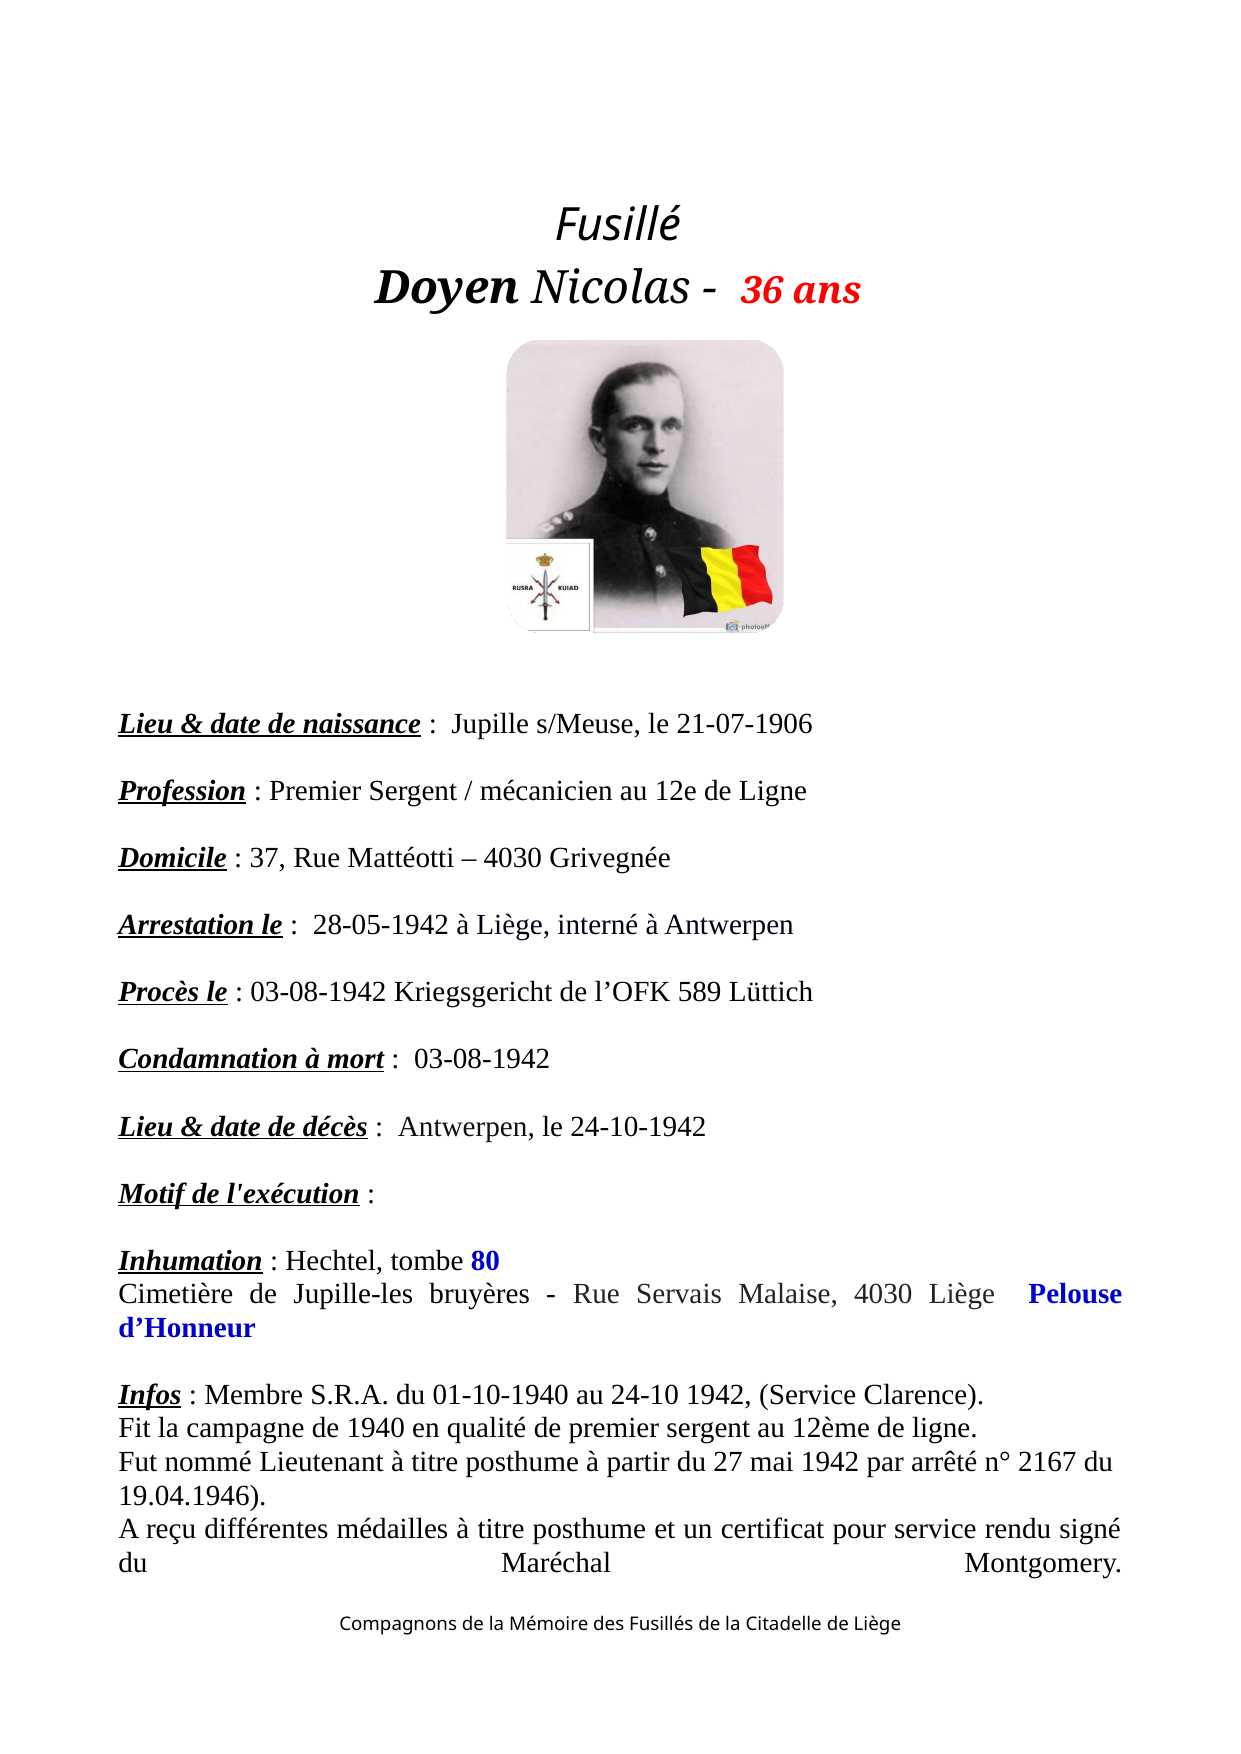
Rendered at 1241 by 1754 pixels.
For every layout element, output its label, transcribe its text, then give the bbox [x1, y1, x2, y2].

text Domicile : 37, Rue Mattéotti – 4030 Grivegnée [118, 840, 1122, 874]
text Fusillé [118, 192, 1122, 254]
text Profession : Premier Sergent / mécanicien au 12e de Ligne [118, 773, 1122, 807]
text Lieu & date de décès : Antwerpen, le 24-10-1942 [118, 1109, 1122, 1142]
picture [506, 340, 784, 633]
text Infos : Membre S.R.A. du 01-10-1940 au 24-10 1942, (Service Clarence). [118, 1377, 1122, 1411]
text Condamnation à mort : 03-08-1942 [118, 1042, 1122, 1075]
text Fit la campagne de 1940 en qualité de premier sergent au 12ème de ligne. [118, 1411, 1122, 1444]
text A reçu différentes médailles à titre posthume et un certificat pour service rendu signé du Maréchal Montgomery. [118, 1511, 1122, 1578]
text Motif de l'exécution : [118, 1176, 1122, 1209]
text Lieu & date de naissance : Jupille s/Meuse, le 21-07-1906 [118, 706, 1122, 740]
text Arrestation le : 28-05-1942 à Liège, interné à Antwerpen [118, 907, 1122, 941]
text Cimetière de Jupille-les bruyères - Rue Servais Malaise, 4030 Liège Pelouse d’Honneur [118, 1276, 1122, 1343]
text Fut nommé Lieutenant à titre posthume à partir du 27 mai 1942 par arrêté n° 2167 du 19.04.1946). [118, 1444, 1122, 1511]
text Inhumation : Hechtel, tombe 80 [118, 1243, 1122, 1276]
text Doyen Nicolas - 36 ans [118, 254, 1122, 317]
text Procès le : 03-08-1942 Kriegsgericht de l’OFK 589 Lüttich [118, 974, 1122, 1008]
